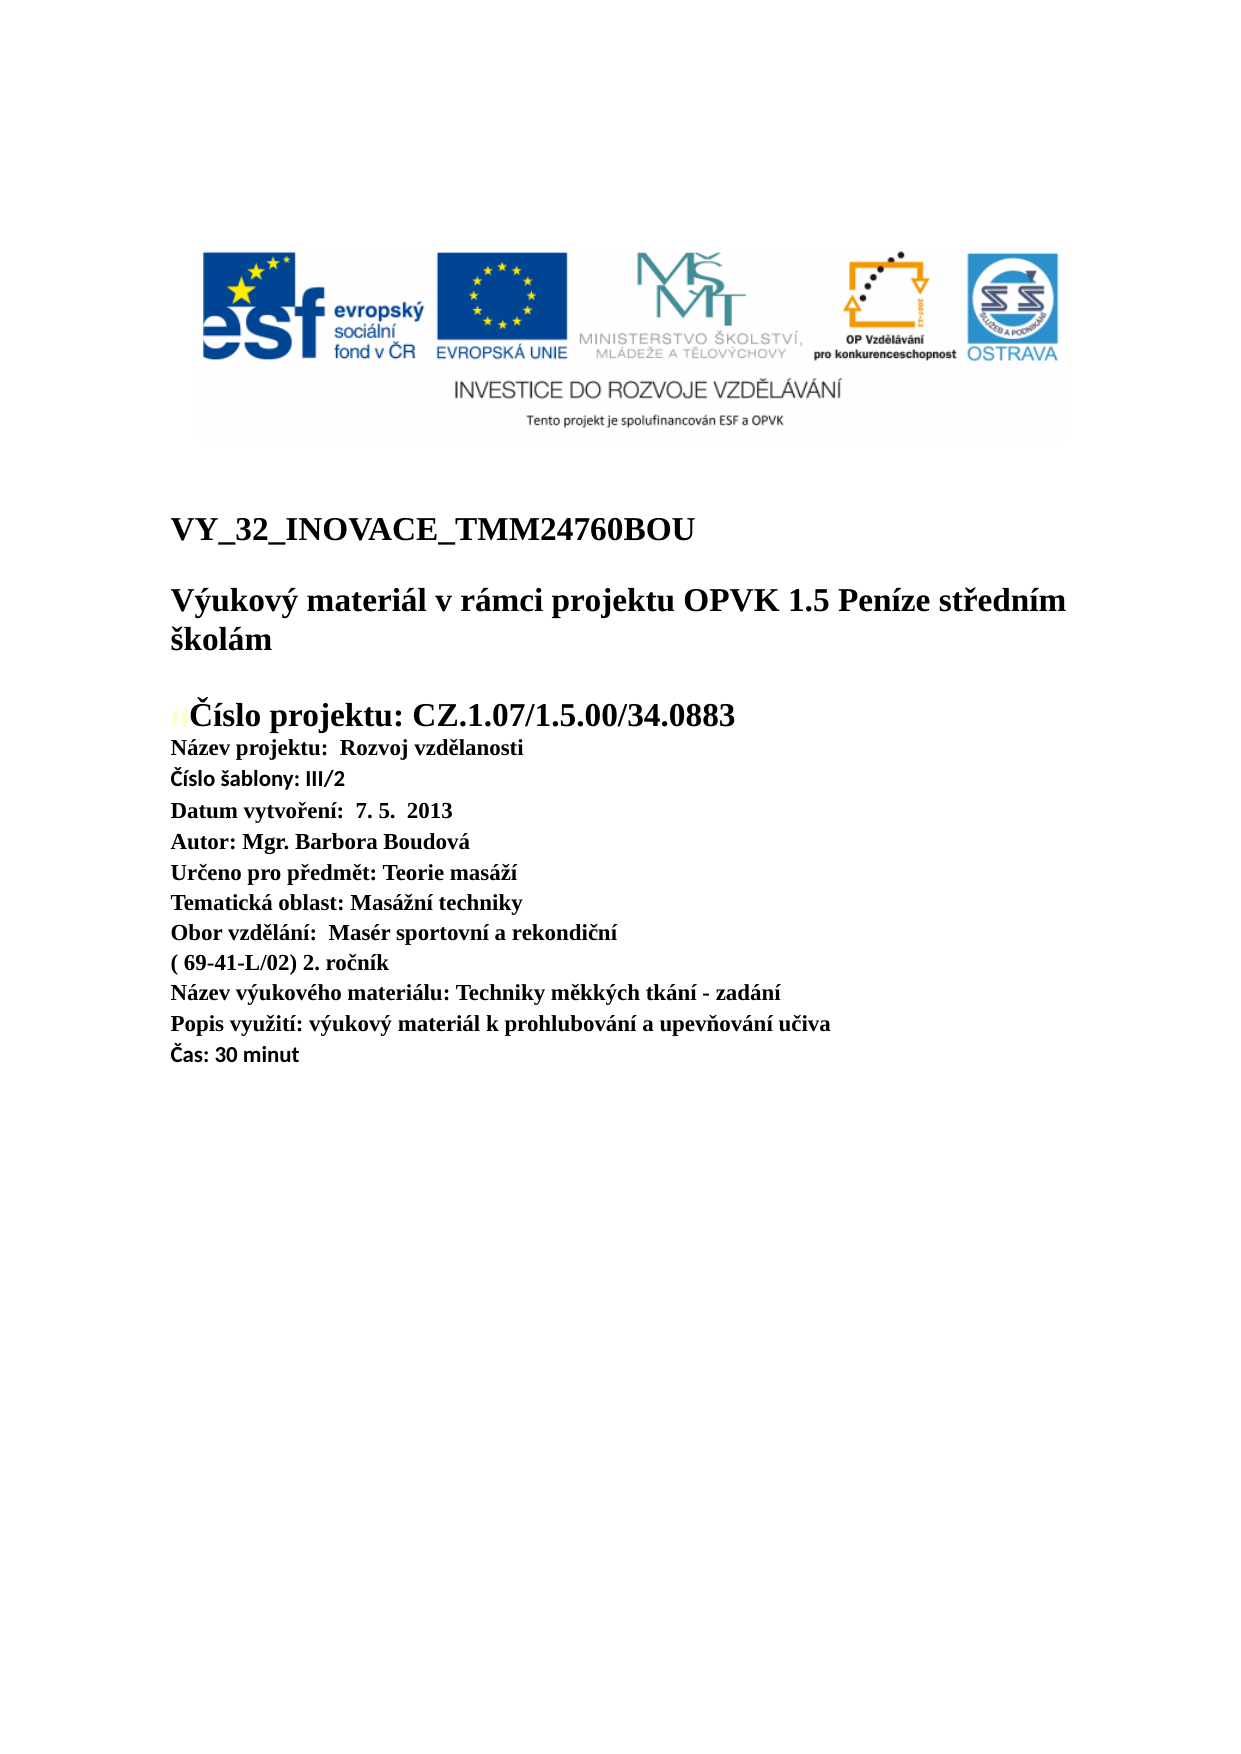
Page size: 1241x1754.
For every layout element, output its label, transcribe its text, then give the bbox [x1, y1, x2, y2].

text Obor vzdělání: Masér sportovní a rekondiční [170, 919, 1092, 945]
text Název projektu: Rozvoj vzdělanosti [170, 734, 1092, 760]
text nČíslo projektu: CZ.1.07/1.5.00/34.0883 [170, 696, 1092, 734]
text Název výukového materiálu: Techniky měkkých tkání - zadání [170, 979, 1092, 1006]
text Čas: 30 minut [170, 1040, 1092, 1068]
text Popis využití: výukový materiál k prohlubování a upevňování učiva [170, 1009, 1092, 1036]
text VY_32_INOVACE_TMM24760BOU Výukový materiál v rámci projektu OPVK 1.5 Peníze středním školám [170, 509, 1092, 657]
text Číslo šablony: III/2 Datum vytvoření: 7. 5. 2013 Autor: Mgr. Barbora Boudová Určeno pro předmět: Teorie masáží Tematická oblast: Masážní techniky [170, 764, 1092, 915]
text ( 69-41-L/02) 2. ročník [170, 949, 1092, 976]
